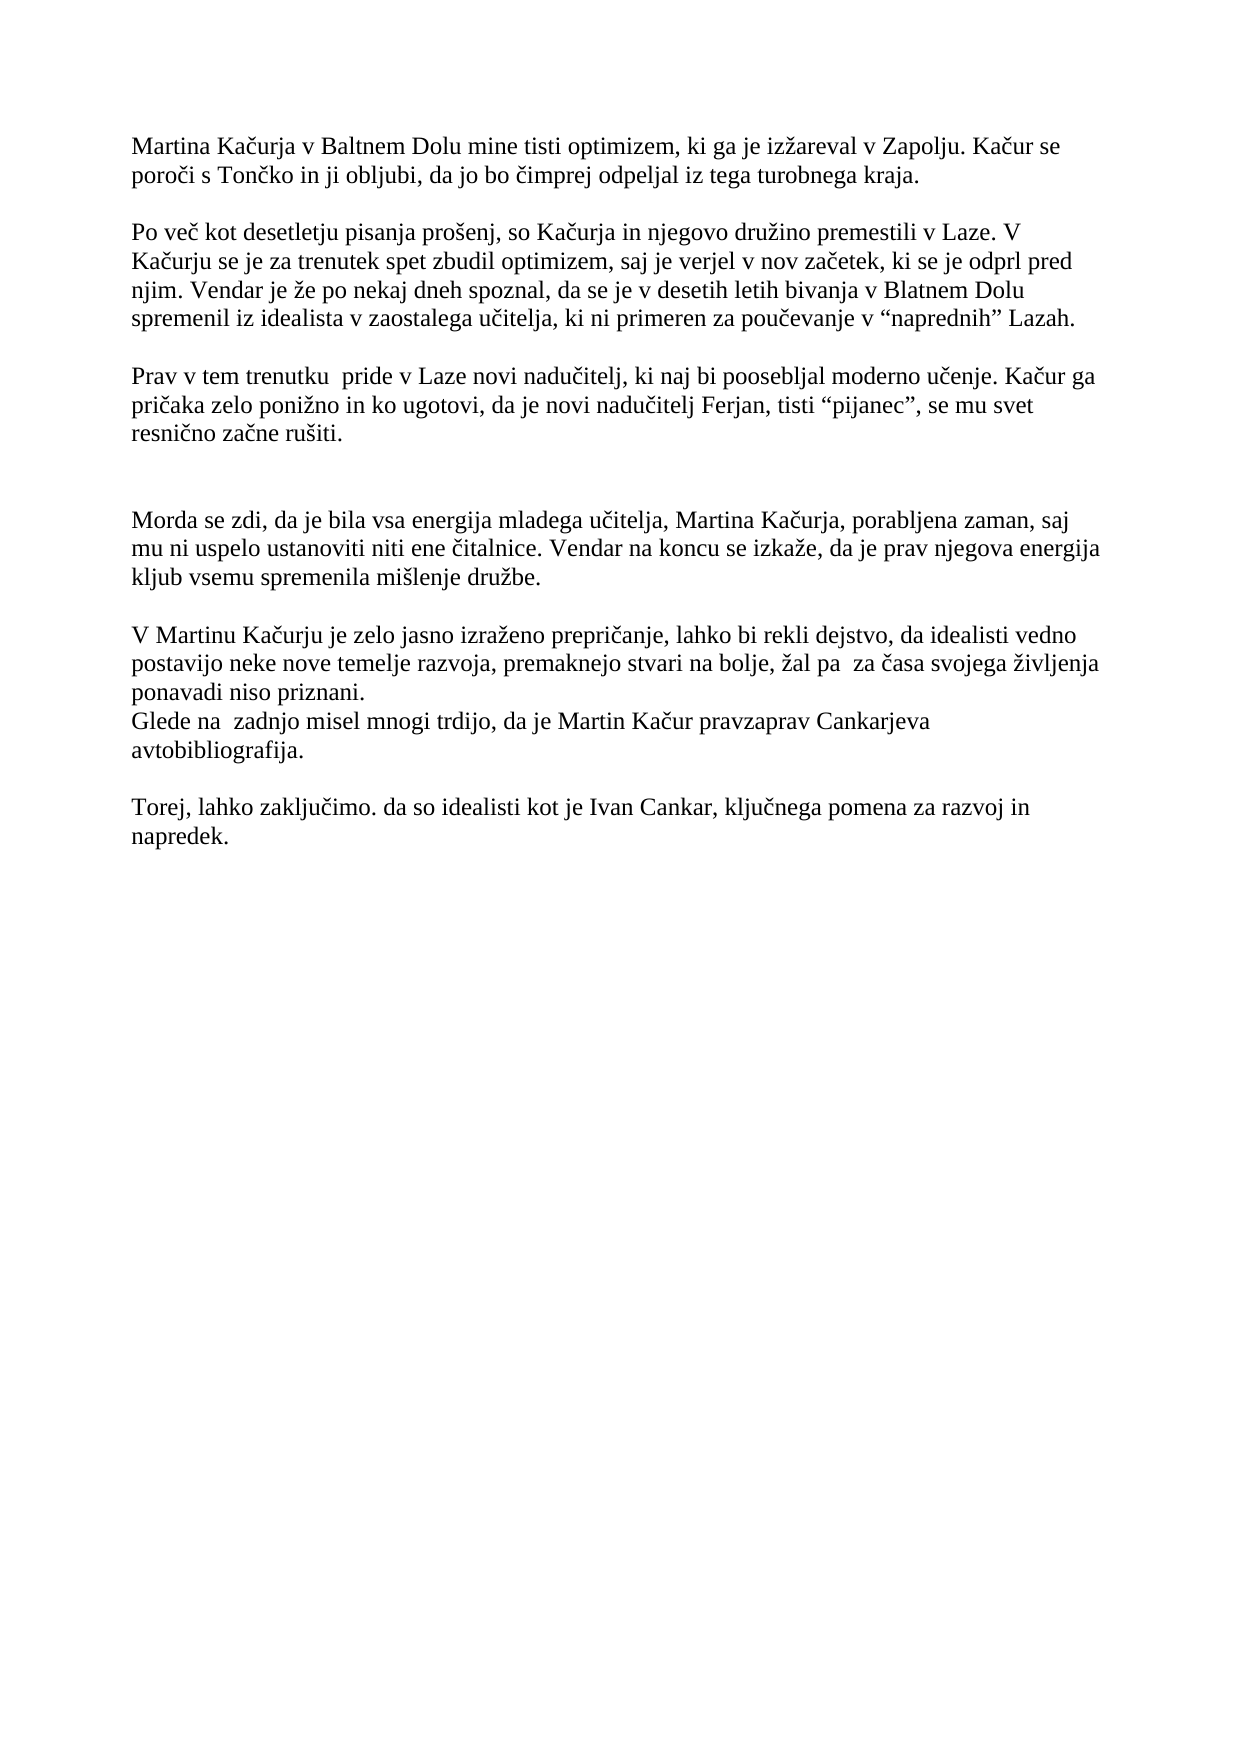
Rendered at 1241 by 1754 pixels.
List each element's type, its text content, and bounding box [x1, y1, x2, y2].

text Po več kot desetletju pisanja prošenj, so Kačurja in njegovo družino premestili v Laze. V Kačurju se je za trenutek spet zbudil optimizem, saj je verjel v nov začetek, ki se je odprl pred njim. Vendar je že po nekaj dneh spoznal, da se je v desetih letih bivanja v Blatnem Dolu spremenil iz idealista v zaostalega učitelja, ki ni primeren za poučevanje v “naprednih” Lazah. [131, 217, 1106, 332]
text Morda se zdi, da je bila vsa energija mladega učitelja, Martina Kačurja, porabljena zaman, saj mu ni uspelo ustanoviti niti ene čitalnice. Vendar na koncu se izkaže, da je prav njegova energija kljub vsemu spremenila mišlenje družbe. [131, 505, 1106, 591]
text Martina Kačurja v Baltnem Dolu mine tisti optimizem, ki ga je izžareval v Zapolju. Kačur se poroči s Tončko in ji obljubi, da jo bo čimprej odpeljal iz tega turobnega kraja. [131, 131, 1106, 188]
text V Martinu Kačurju je zelo jasno izraženo prepričanje, lahko bi rekli dejstvo, da idealisti vedno postavijo neke nove temelje razvoja, premaknejo stvari na bolje, žal pa za časa svojega življenja ponavadi niso priznani. [131, 620, 1106, 706]
text Prav v tem trenutku pride v Laze novi nadučitelj, ki naj bi poosebljal moderno učenje. Kačur ga pričaka zelo ponižno in ko ugotovi, da je novi nadučitelj Ferjan, tisti “pijanec”, se mu svet resnično začne rušiti. [131, 361, 1106, 447]
text Torej, lahko zaključimo. da so idealisti kot je Ivan Cankar, ključnega pomena za razvoj in napredek. [131, 792, 1106, 850]
text Glede na zadnjo misel mnogi trdijo, da je Martin Kačur pravzaprav Cankarjeva avtobibliografija. [131, 706, 1106, 763]
